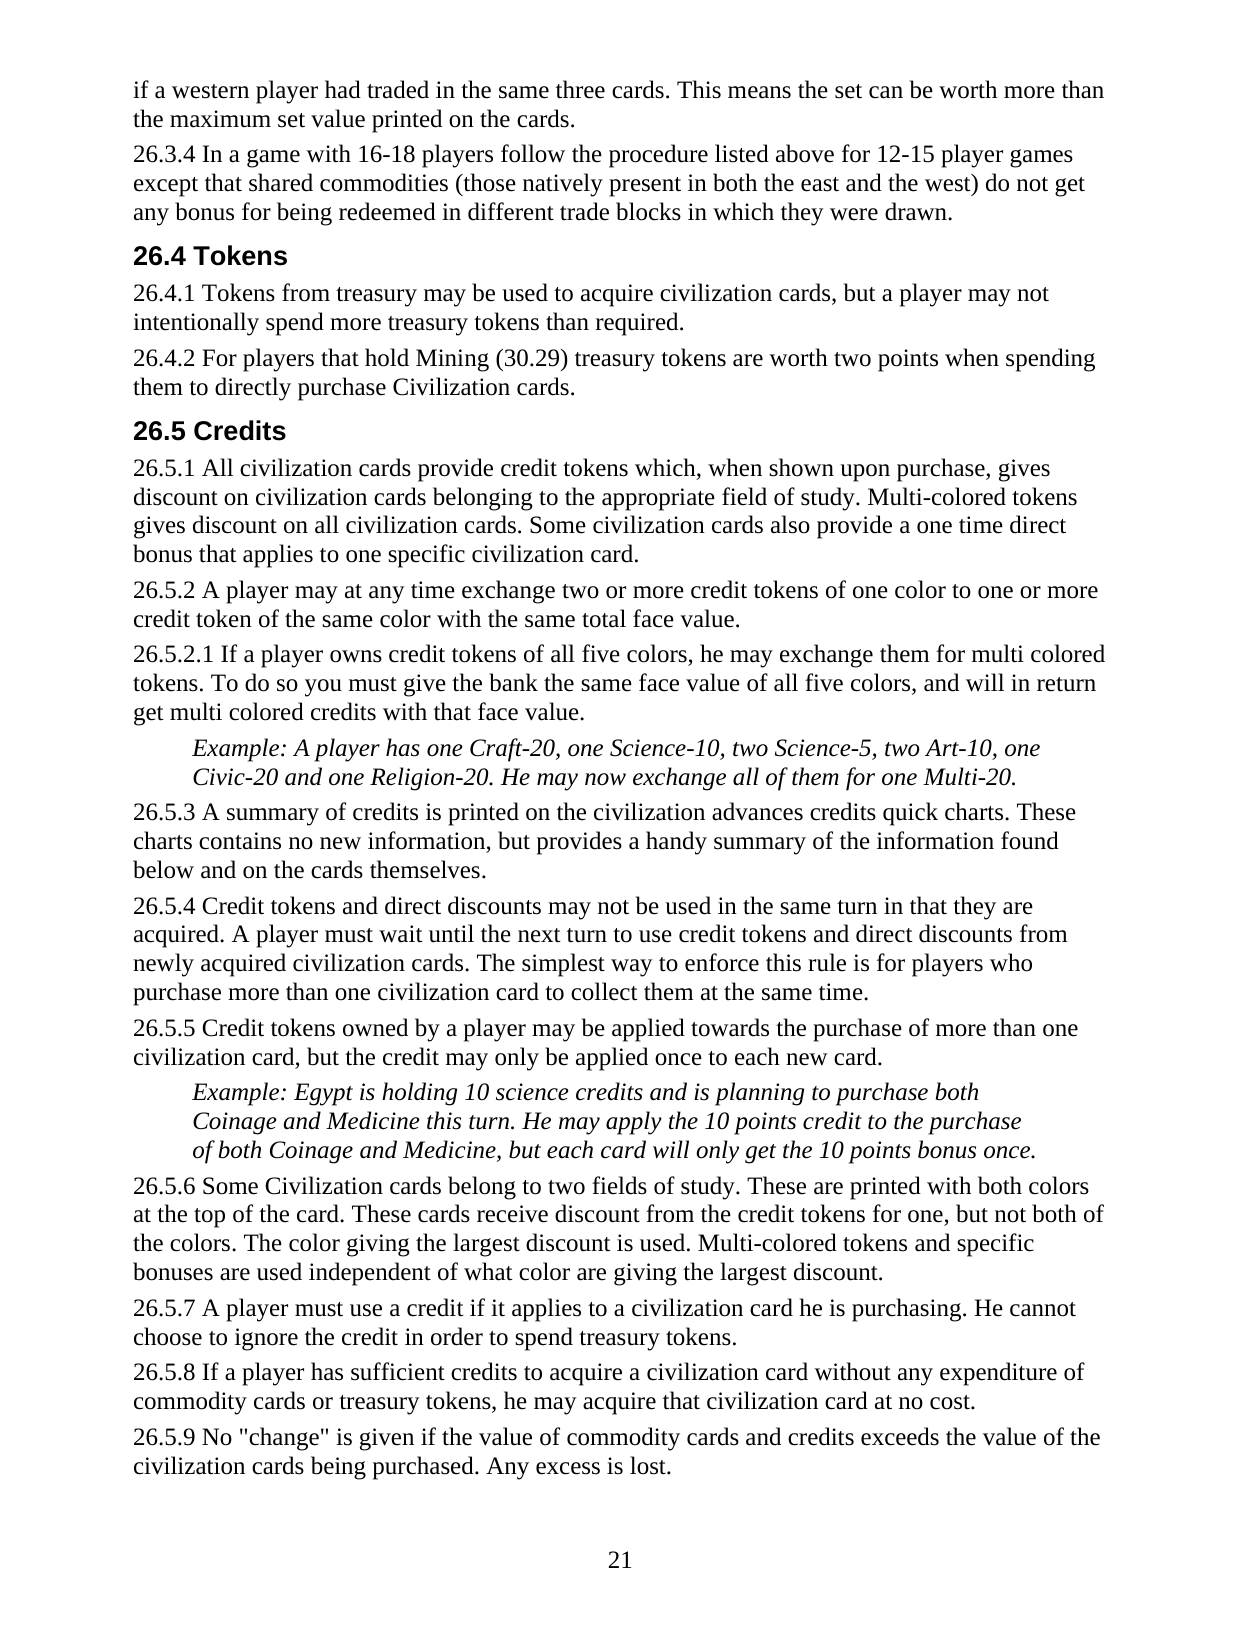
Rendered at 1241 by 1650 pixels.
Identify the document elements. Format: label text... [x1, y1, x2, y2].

text 26.5.2.1 If a player owns credit tokens of all five colors, he may exchange them for multi colored tokens. To do so you must give the bank the same face value of all five colors, and will in return get multi colored credits with that face value. [133, 639, 1107, 726]
text 26.4.1 Tokens from treasury may be used to acquire civilization cards, but a player may not intentionally spend more treasury tokens than required. [133, 278, 1107, 336]
text 26.5.1 All civilization cards provide credit tokens which, when shown upon purchase, gives discount on civilization cards belonging to the appropriate field of study. Multi-colored tokens gives discount on all civilization cards. Some civilization cards also provide a one time direct bonus that applies to one specific civilization card. [133, 453, 1107, 568]
text Example: A player has one Craft-20, one Science-10, two Science-5, two Art-10, one Civic-20 and one Religion-20. He may now exchange all of them for one Multi-20. [192, 733, 1048, 790]
text 26.5.6 Some Civilization cards belong to two fields of study. These are printed with both colors at the top of the card. These cards receive discount from the credit tokens for one, but not both of the colors. The color giving the largest discount is used. Multi-colored tokens and specific bonuses are used independent of what color are giving the largest discount. [133, 1171, 1107, 1286]
text 26.5.9 No "change" is given if the value of commodity cards and credits exceeds the value of the civilization cards being purchased. Any excess is lost. [133, 1422, 1107, 1479]
text Example: Egypt is holding 10 science credits and is planning to purchase both Coinage and Medicine this turn. He may apply the 10 points credit to the purchase of both Coinage and Medicine, but each card will only get the 10 points bonus once. [192, 1077, 1048, 1164]
text 26.3.4 In a game with 16-18 players follow the procedure listed above for 12-15 player games except that shared commodities (those natively present in both the east and the west) do not get any bonus for being redeemed in different trade blocks in which they were drawn. [133, 139, 1107, 226]
text 26.5.7 A player must use a credit if it applies to a civilization card he is purchasing. He cannot choose to ignore the credit in order to spend treasury tokens. [133, 1293, 1107, 1350]
text 26.5.4 Credit tokens and direct discounts may not be used in the same turn in that they are acquired. A player must wait until the next turn to use credit tokens and direct discounts from newly acquired civilization cards. The simplest way to enforce this rule is for players who purchase more than one civilization card to collect them at the same time. [133, 891, 1107, 1006]
text 26.5.3 A summary of credits is printed on the civilization advances credits quick charts. These charts contains no new information, but provides a handy summary of the information found below and on the cards themselves. [133, 797, 1107, 884]
subtitle 26.4 Tokens [133, 240, 1107, 271]
text 26.5.8 If a player has sufficient credits to acquire a civilization card without any expenditure of commodity cards or treasury tokens, he may acquire that civilization card at no cost. [133, 1357, 1107, 1415]
text 26.4.2 For players that hold Mining (30.29) treasury tokens are worth two points when spending them to directly purchase Civilization cards. [133, 343, 1107, 400]
text 26.5.2 A player may at any time exchange two or more credit tokens of one color to one or more credit token of the same color with the same total face value. [133, 575, 1107, 632]
text 26.5.5 Credit tokens owned by a player may be applied towards the purchase of more than one civilization card, but the credit may only be applied once to each new card. [133, 1013, 1107, 1070]
text if a western player had traded in the same three cards. This means the set can be worth more than the maximum set value printed on the cards. [133, 75, 1107, 132]
subtitle 26.5 Credits [133, 414, 1107, 446]
